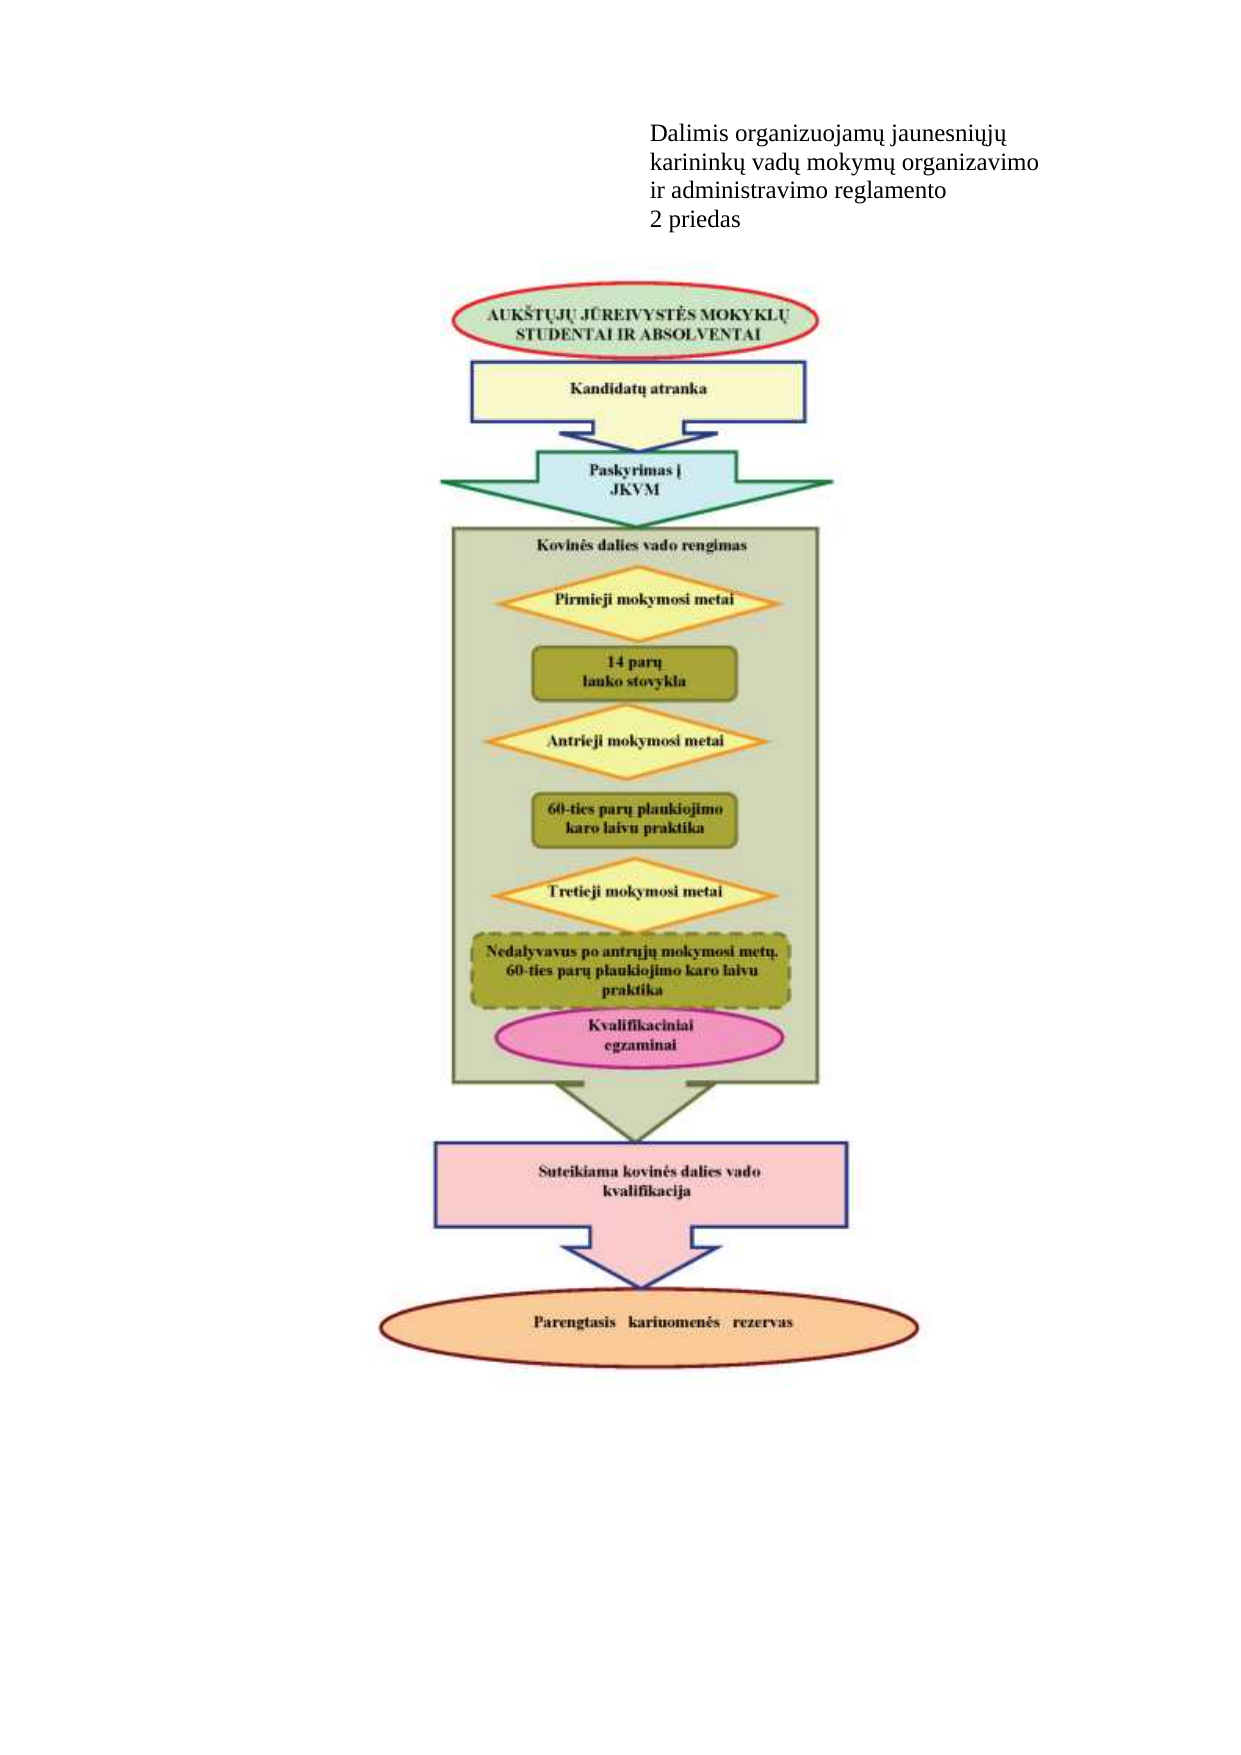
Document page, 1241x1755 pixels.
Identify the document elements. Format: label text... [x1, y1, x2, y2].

text Dalimis organizuojamų jaunesniųjų [649, 118, 1122, 147]
text ir administravimo reglamento [649, 176, 1122, 204]
text 2 priedas [649, 204, 1122, 233]
text karininkų vadų mokymų organizavimo [649, 147, 1122, 176]
